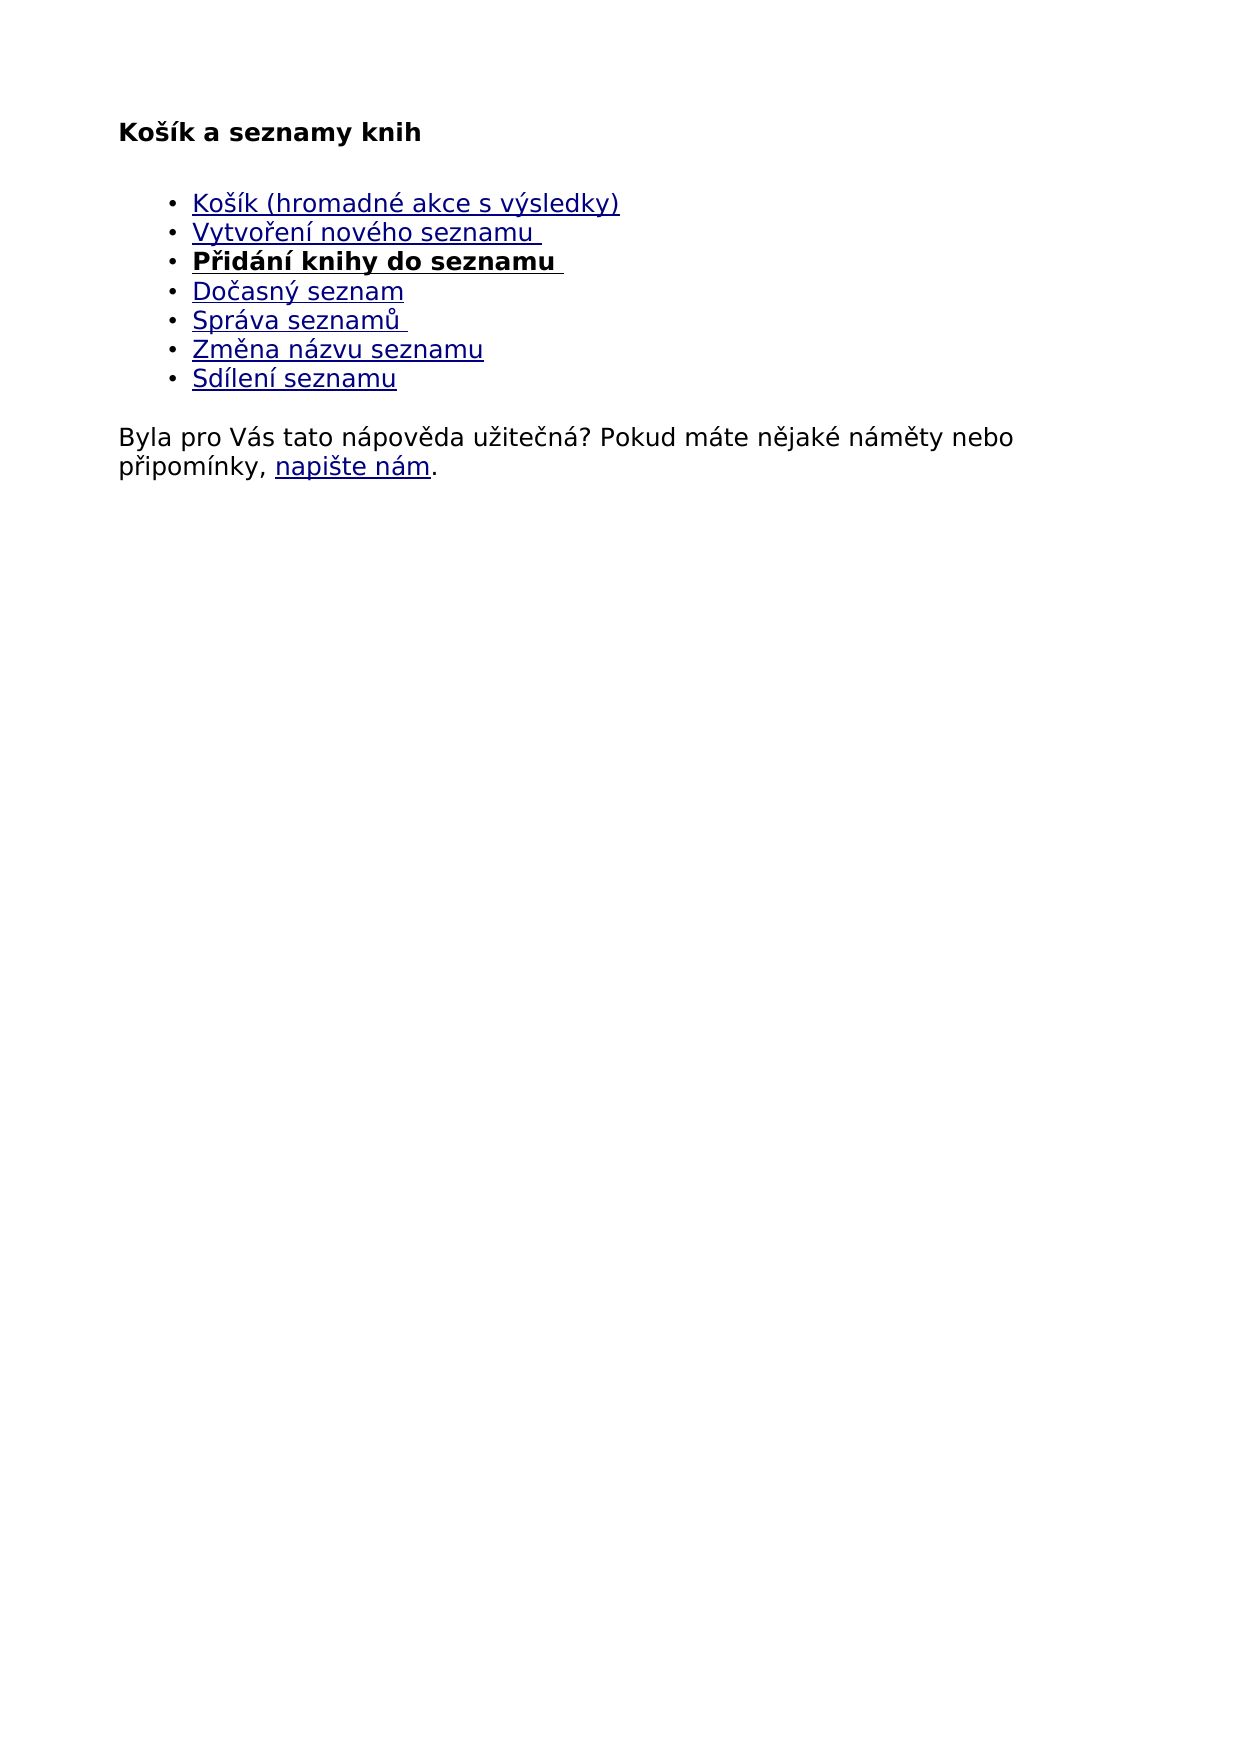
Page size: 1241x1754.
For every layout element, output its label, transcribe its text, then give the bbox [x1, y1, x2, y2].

list Vytvoření nového seznamu [177, 218, 1122, 248]
list Změna názvu seznamu [177, 335, 1122, 364]
list Sdílení seznamu [177, 364, 1122, 393]
text Byla pro Vás tato nápověda užitečná? Pokud máte nějaké náměty nebo připomínky, napište nám. [118, 423, 1122, 481]
subtitle Košík a seznamy knih [118, 118, 1122, 147]
list Košík (hromadné akce s výsledky) [177, 189, 1122, 218]
list Přidání knihy do seznamu [177, 248, 1122, 277]
list Správa seznamů [177, 306, 1122, 335]
list Dočasný seznam [177, 277, 1122, 306]
